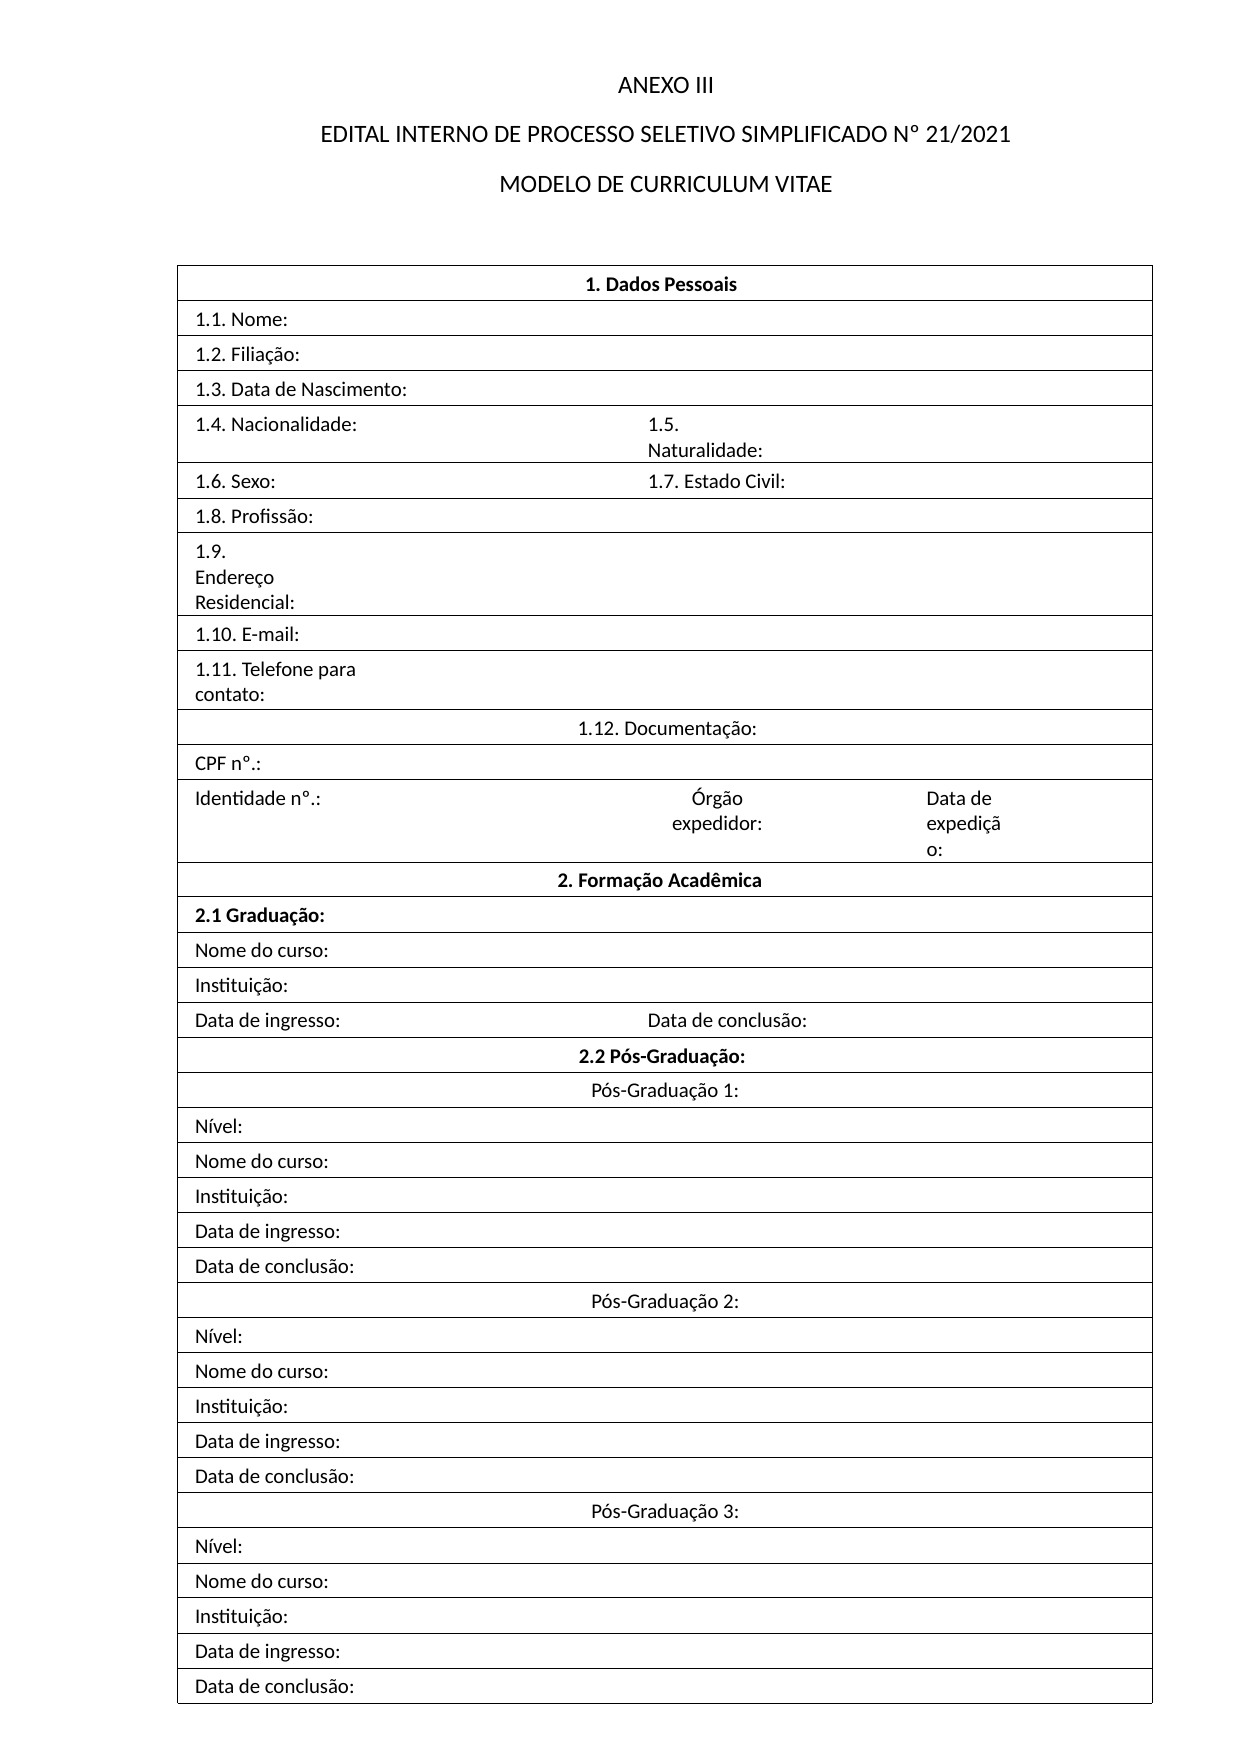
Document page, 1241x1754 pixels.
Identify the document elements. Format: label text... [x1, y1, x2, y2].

table_cell [433, 301, 1152, 335]
table_cell [433, 1143, 1152, 1177]
table_cell Instituição: [178, 1388, 432, 1422]
table_cell Pós-Graduação 1: [178, 1073, 1152, 1107]
table_cell Data de ingresso: [178, 1003, 432, 1036]
table_cell [433, 1108, 1152, 1142]
table_cell Data de conclusão: [178, 1248, 432, 1282]
table_cell 2.2 Pós-Graduação: [178, 1038, 1152, 1072]
table_cell [433, 968, 1152, 1002]
table_cell [433, 1213, 1152, 1247]
table_cell Data de conclusão: [178, 1458, 432, 1492]
table_cell 1.3. Data de Nascimento: [178, 371, 432, 405]
table_cell [433, 1669, 1152, 1703]
table_cell [433, 336, 1152, 370]
table_cell 1.1. Nome: [178, 301, 432, 335]
table_cell [433, 1458, 1152, 1492]
table_cell [909, 1003, 1152, 1036]
table_cell Instituição: [178, 1598, 432, 1632]
table_cell [433, 1318, 1152, 1352]
table_cell 1.8. Profissão: [178, 499, 432, 532]
table_cell [433, 745, 1152, 779]
text EDITAL INTERNO DE PROCESSO SELETIVO SIMPLIFICADO Nº 21/2021 [164, 118, 1167, 149]
table_cell Pós-Graduação 2: [178, 1283, 1152, 1317]
table_cell [804, 406, 1152, 462]
table_cell Pós-Graduação 3: [178, 1493, 1152, 1527]
table_cell Nível: [178, 1108, 432, 1142]
text MODELO DE CURRICULUM VITAE [164, 168, 1167, 198]
table_cell [433, 499, 1152, 532]
table_cell Nível: [178, 1528, 432, 1562]
table_cell [433, 651, 1152, 709]
table_cell Nome do curso: [178, 1143, 432, 1177]
table_cell CPF nº.: [178, 745, 432, 779]
table_cell [433, 406, 631, 462]
text ANEXO III [164, 69, 1167, 99]
table_cell [433, 533, 1152, 615]
table_cell Identidade nº.: [178, 780, 432, 861]
table_cell Data de ingresso: [178, 1423, 432, 1457]
table_cell Data de expedição: [909, 780, 1028, 861]
table_cell [433, 1248, 1152, 1282]
table_cell 1.10. E-mail: [178, 616, 432, 650]
table_cell Data de conclusão: [631, 1003, 909, 1036]
table_cell [804, 780, 909, 861]
table_cell [433, 1003, 631, 1036]
table_cell [433, 1423, 1152, 1457]
table_cell [433, 463, 631, 497]
table_cell 1.2. Filiação: [178, 336, 432, 370]
table_cell Órgão expedidor: [631, 780, 804, 861]
table_cell [433, 1388, 1152, 1422]
table_cell [433, 1634, 1152, 1667]
table_cell Nível: [178, 1318, 432, 1352]
table_cell 1.12. Documentação: [178, 710, 1152, 744]
table_cell [433, 1178, 1152, 1212]
table_cell Nome do curso: [178, 933, 432, 966]
table_cell [433, 1564, 1152, 1597]
table_cell 2.1 Graduação: [178, 897, 1152, 931]
table_header 1. Dados Pessoais [178, 266, 1152, 300]
table_cell [433, 1528, 1152, 1562]
table_cell Data de conclusão: [178, 1669, 432, 1703]
table_cell 1.6. Sexo: [178, 463, 432, 497]
table_cell [804, 463, 1152, 497]
table_cell 1.4. Nacionalidade: [178, 406, 432, 462]
table_cell [433, 780, 631, 861]
table_cell Data de ingresso: [178, 1634, 432, 1667]
table_cell [433, 616, 1152, 650]
table_cell 1.7. Estado Civil: [631, 463, 804, 497]
table_cell [433, 1353, 1152, 1387]
table_cell Nome do curso: [178, 1564, 432, 1597]
table_cell [433, 933, 1152, 966]
table_cell [1028, 780, 1152, 861]
table_cell Instituição: [178, 968, 432, 1002]
table_cell 1.11. Telefone para contato: [178, 651, 432, 709]
table_cell 2. Formação Acadêmica [178, 863, 1152, 896]
table_cell 1.5. Naturalidade: [631, 406, 804, 462]
table_cell [433, 1598, 1152, 1632]
table_cell Data de ingresso: [178, 1213, 432, 1247]
table_cell 1.9. Endereço Residencial: [178, 533, 432, 615]
table_cell Instituição: [178, 1178, 432, 1212]
table_cell Nome do curso: [178, 1353, 432, 1387]
table_cell [433, 371, 1152, 405]
